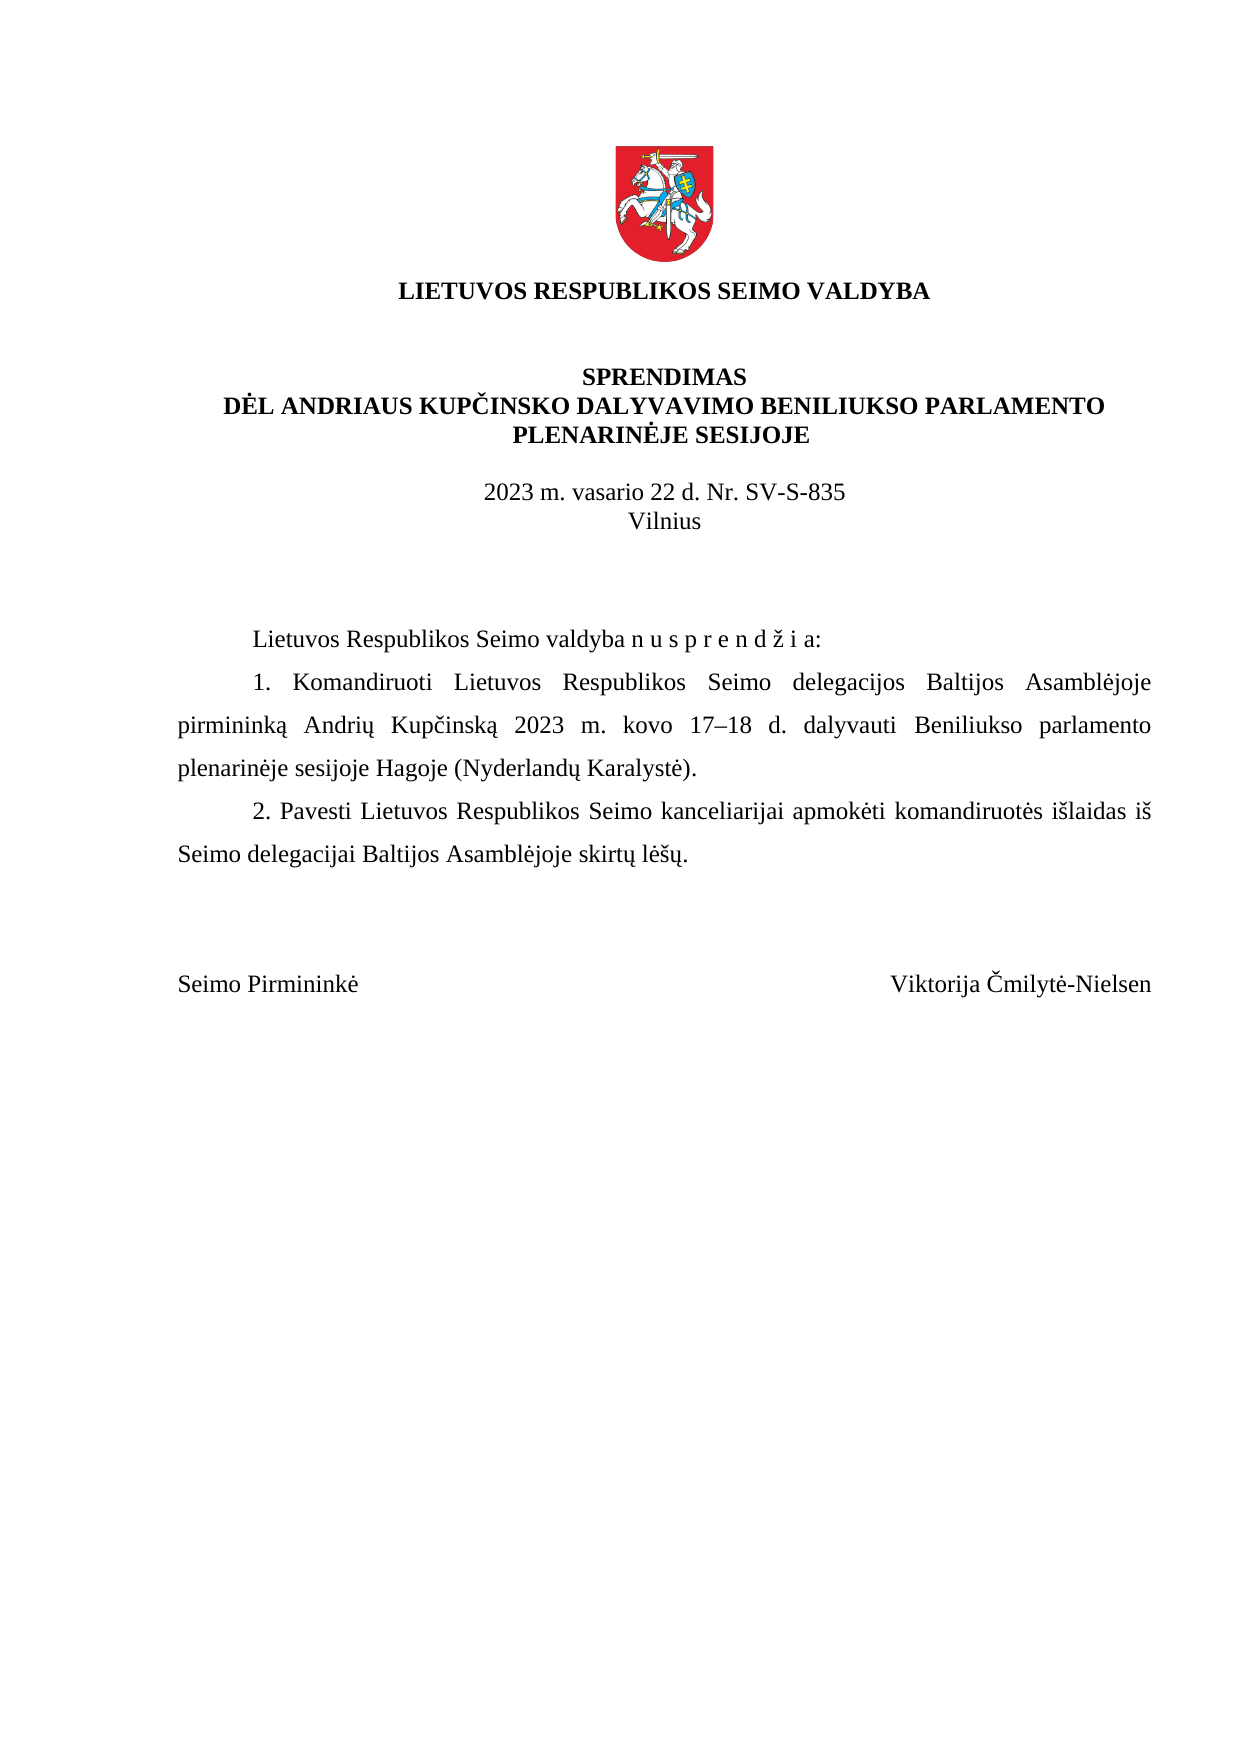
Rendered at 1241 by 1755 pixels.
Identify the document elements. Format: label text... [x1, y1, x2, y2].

text Vilnius [177, 506, 1152, 535]
text SPRENDIMAS [177, 362, 1152, 391]
text 2023 m. vasario 22 d. Nr. SV-S-835 [177, 477, 1152, 506]
text 2. Pavesti Lietuvos Respublikos Seimo kanceliarijai apmokėti komandiruotės išlaidas iš Seimo delegacijai Baltijos Asamblėjoje skirtų lėšų. [177, 796, 1152, 868]
text LIETUVOS RESPUBLIKOS SEIMO VALDYBA [177, 276, 1152, 305]
text Seimo Pirmininkė Viktorija Čmilytė-Nielsen [177, 969, 1152, 998]
text Lietuvos Respublikos Seimo valdyba nusprendžia: [177, 624, 1152, 653]
text 1. Komandiruoti Lietuvos Respublikos Seimo delegacijos Baltijos Asamblėjoje pirmininką Andrių Kupčinską 2023 m. kovo 17–18 d. dalyvauti Beniliukso parlamento plenarinėje sesijoje Hagoje (Nyderlandų Karalystė). [177, 667, 1152, 782]
text DĖL ANDRIAUS KUPČINSKO DALYVAVIMO BENILIUKSO PARLAMENTO PLENARINĖJE SESIJOJE [177, 391, 1152, 448]
